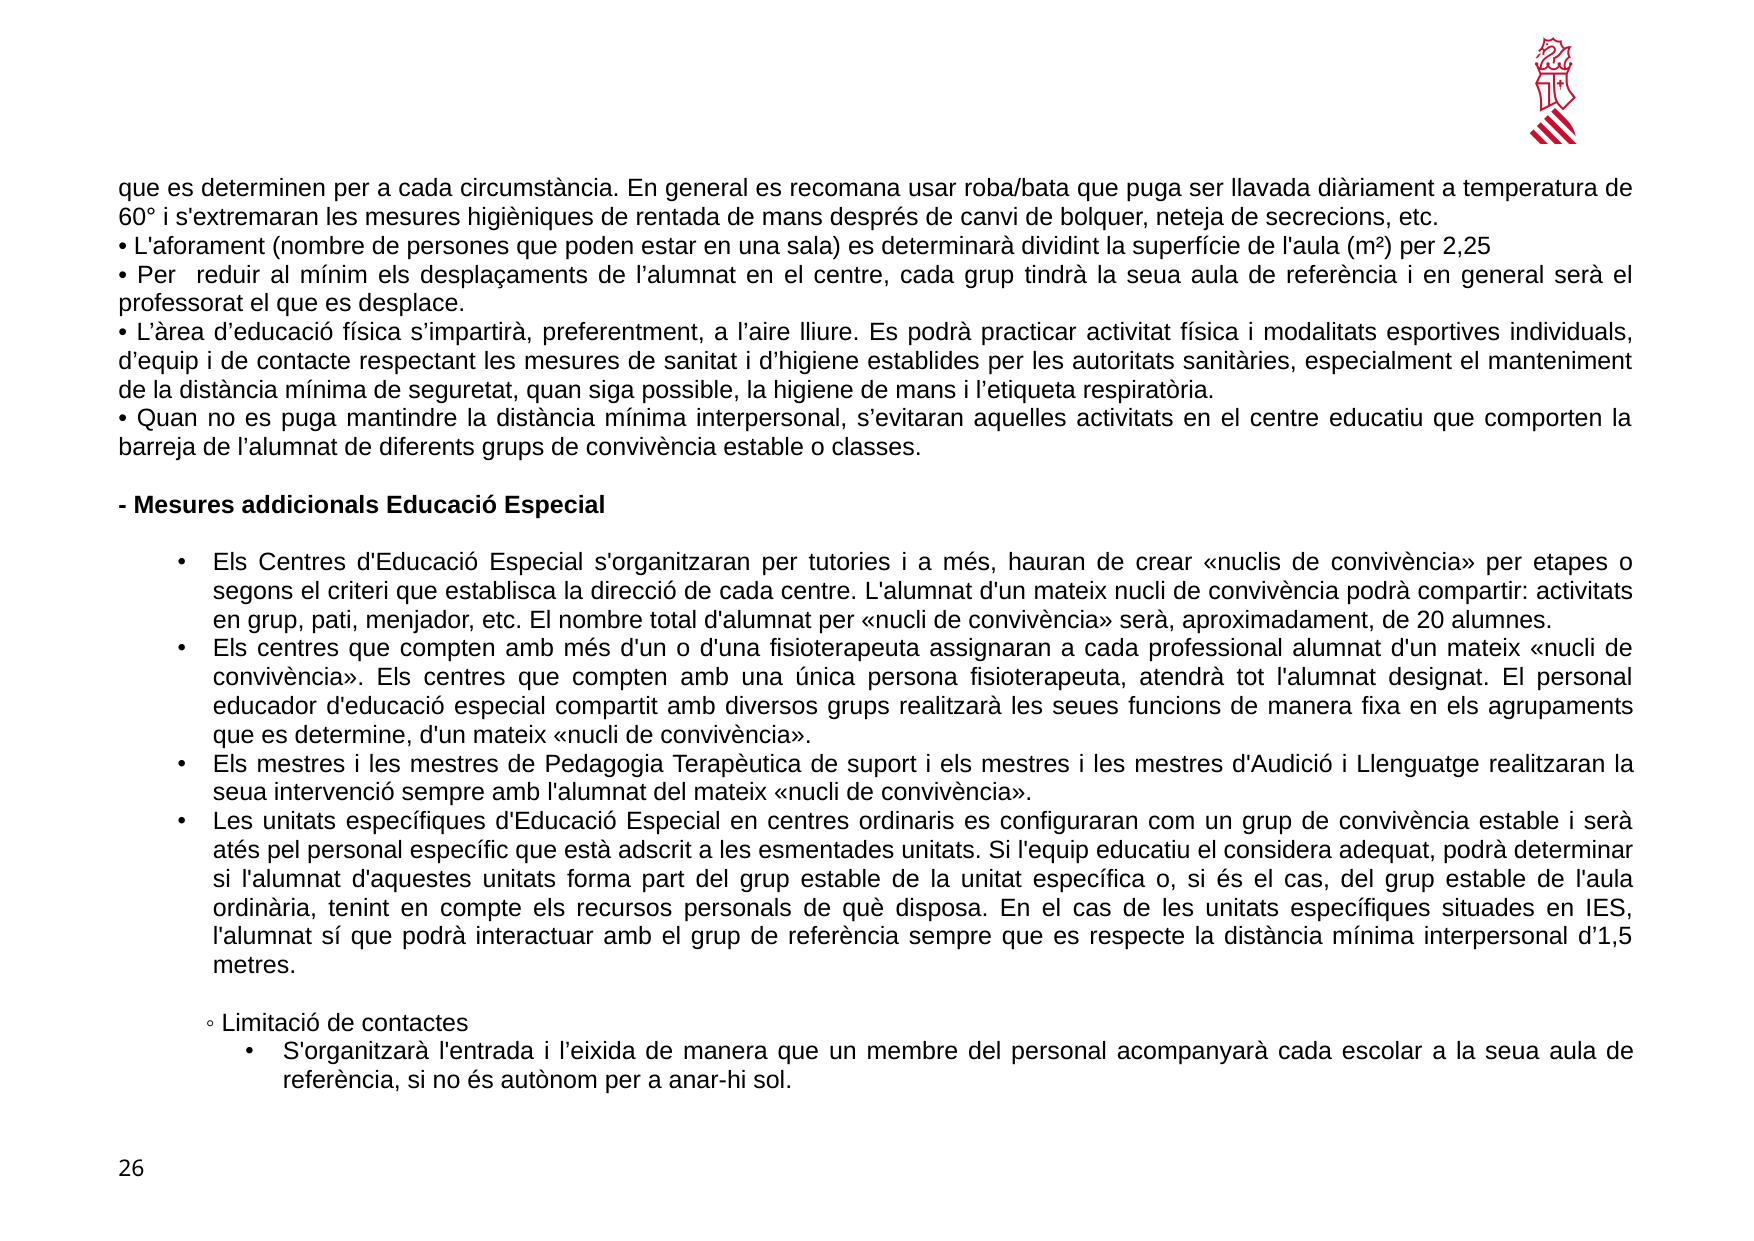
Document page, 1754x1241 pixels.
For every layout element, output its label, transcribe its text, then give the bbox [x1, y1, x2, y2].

text - Mesures addicionals Educació Especial [118, 489, 1636, 518]
text • Per reduir al mínim els desplaçaments de l’alumnat en el centre, cada grup tindrà la seua aula de referència i en general serà el professorat el que es desplace. [118, 259, 1636, 317]
list Els centres que compten amb més d'un o d'una fisioterapeuta assignaran a cada professional alumnat d'un mateix «nucli de convivència». Els centres que compten amb una única persona fisioterapeuta, atendrà tot l'alumnat designat. El personal educador d'educació especial compartit amb diversos grups realitzarà les seues funcions de manera fixa en els agrupaments que es determine, d'un mateix «nucli de convivència». [177, 633, 1636, 748]
text ◦ Limitació de contactes [118, 1007, 1636, 1036]
picture [1529, 37, 1577, 144]
list S'organitzarà l'entrada i l’eixida de manera que un membre del personal acompanyarà cada escolar a la seua aula de referència, si no és autònom per a anar-hi sol. [245, 1036, 1636, 1094]
text • Quan no es puga mantindre la distància mínima interpersonal, s’evitaran aquelles activitats en el centre educatiu que comporten la barreja de l’alumnat de diferents grups de convivència estable o classes. [118, 403, 1636, 461]
list Els Centres d'Educació Especial s'organitzaran per tutories i a més, hauran de crear «nuclis de convivència» per etapes o segons el criteri que establisca la direcció de cada centre. L'alumnat d'un mateix nucli de convivència podrà compartir: activitats en grup, pati, menjador, etc. El nombre total d'alumnat per «nucli de convivència» serà, aproximadament, de 20 alumnes. [177, 547, 1636, 633]
text que es determinen per a cada circumstància. En general es recomana usar roba/bata que puga ser llavada diàriament a temperatura de 60° i s'extremaran les mesures higièniques de rentada de mans després de canvi de bolquer, neteja de secrecions, etc. [118, 173, 1636, 231]
list Les unitats específiques d'Educació Especial en centres ordinaris es configuraran com un grup de convivència estable i serà atés pel personal específic que està adscrit a les esmentades unitats. Si l'equip educatiu el considera adequat, podrà determinar si l'alumnat d'aquestes unitats forma part del grup estable de la unitat específica o, si és el cas, del grup estable de l'aula ordinària, tenint en compte els recursos personals de què disposa. En el cas de les unitats específiques situades en IES, l'alumnat sí que podrà interactuar amb el grup de referència sempre que es respecte la distància mínima interpersonal d’1,5 metres. [177, 806, 1636, 979]
text • L'aforament (nombre de persones que poden estar en una sala) es determinarà dividint la superfície de l'aula (m²) per 2,25 [118, 231, 1636, 259]
text • L’àrea d’educació física s’impartirà, preferentment, a l’aire lliure. Es podrà practicar activitat física i modalitats esportives individuals, d’equip i de contacte respectant les mesures de sanitat i d’higiene establides per les autoritats sanitàries, especialment el manteniment de la distància mínima de seguretat, quan siga possible, la higiene de mans i l’etiqueta respiratòria. [118, 317, 1636, 403]
list Els mestres i les mestres de Pedagogia Terapèutica de suport i els mestres i les mestres d'Audició i Llenguatge realitzaran la seua intervenció sempre amb l'alumnat del mateix «nucli de convivència». [177, 748, 1636, 806]
